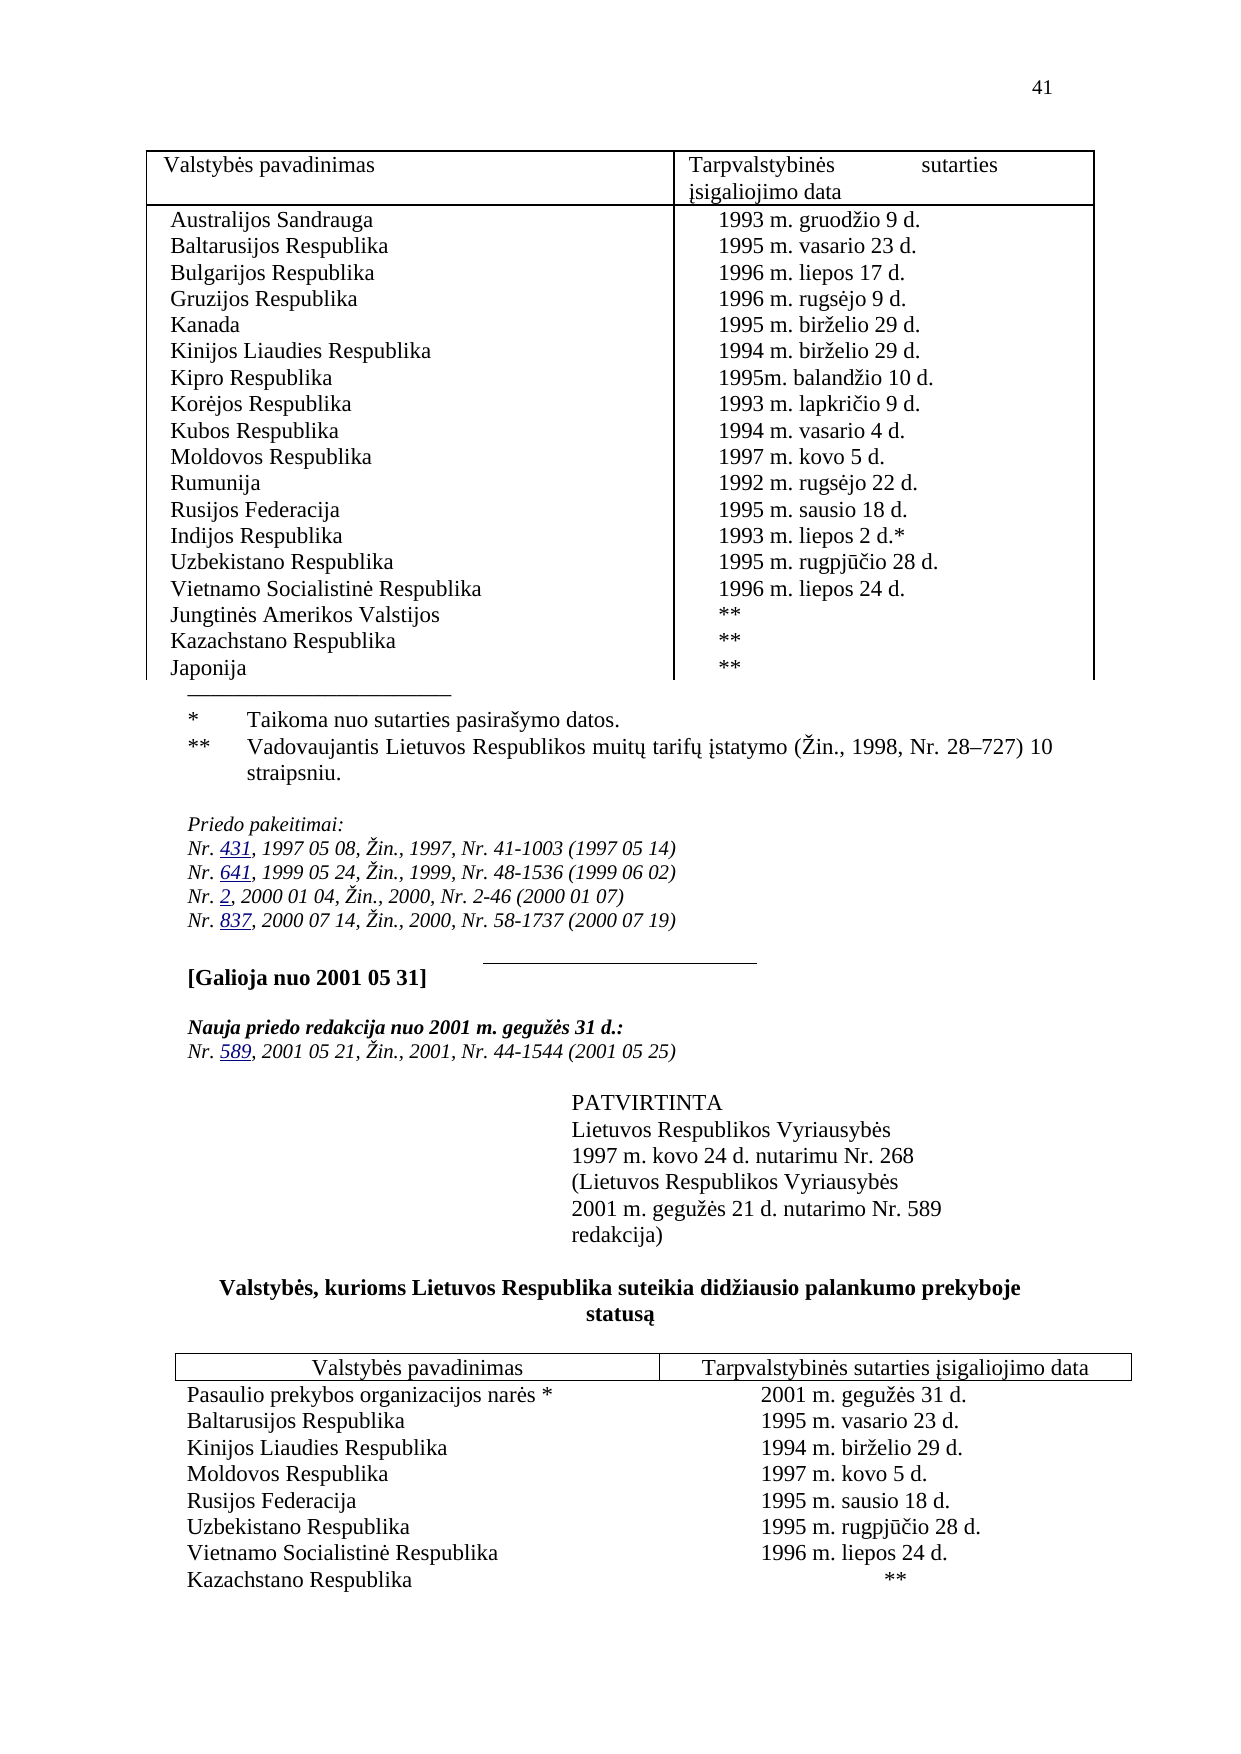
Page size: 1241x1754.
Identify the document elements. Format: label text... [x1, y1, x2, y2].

table_cell ** [675, 628, 1093, 654]
text ––––––––––––––––––––––– [187, 680, 1053, 707]
table_cell 1993 m. gruodžio 9 d. [675, 206, 1093, 232]
text Priedo pakeitimai: [187, 812, 1053, 836]
table_cell 2001 m. gegužės 31 d. [659, 1381, 1132, 1408]
text Lietuvos Respublikos Vyriausybės [571, 1116, 1053, 1142]
text * taikoma nuo sutarties pasirašymo datos. [187, 707, 1053, 733]
table_cell Kinijos Liaudies Respublika [175, 1434, 659, 1460]
table_cell 1996 m. liepos 24 d. [659, 1539, 1132, 1566]
table_cell Vietnamo Socialistinė Respublika [175, 1539, 659, 1566]
table_cell 1995m. balandžio 10 d. [675, 364, 1093, 390]
text Nr. 641, 1999 05 24, Žin., 1999, Nr. 48-1536 (1999 06 02) [187, 860, 1053, 884]
table_cell Kubos respublika [147, 417, 673, 443]
text 1997 m. kovo 24 d. nutarimu Nr. 268 [571, 1142, 1053, 1168]
table_cell Kazachstano Respublika [147, 628, 673, 654]
table_cell 1994 m. birželio 29 d. [659, 1434, 1132, 1460]
table_cell Bulgarijos respublika [147, 259, 673, 285]
table_cell Uzbekistano Respublika [175, 1513, 659, 1539]
table_cell 1997 m. kovo 5 d. [659, 1460, 1132, 1487]
text redakcija) [571, 1221, 1053, 1247]
table_header Tarpvalstybinės sutarties įsigaliojimo data [675, 152, 1093, 204]
table_cell Vietnamo Socialistinė Respublika [147, 575, 673, 601]
table_cell ** [675, 654, 1093, 680]
table_cell ** [659, 1566, 1132, 1592]
table_cell Indijos respublika [147, 522, 673, 548]
table_cell Australijos Sandrauga [147, 206, 673, 232]
table_cell Jungtinės Amerikos Valstijos [147, 601, 673, 627]
table_cell Kipro respublika [147, 364, 673, 390]
text Nr. 837, 2000 07 14, Žin., 2000, Nr. 58-1737 (2000 07 19) [187, 908, 1053, 932]
table_cell Moldovos Respublika [147, 443, 673, 469]
table_cell Moldovos Respublika [175, 1460, 659, 1487]
table_cell 1993 m. lapkričio 9 d. [675, 390, 1093, 417]
text Nauja priedo redakcija nuo 2001 m. gegužės 31 d.: [187, 1015, 1053, 1039]
table_cell 1994 m. vasario 4 d. [675, 417, 1093, 443]
text (Lietuvos Respublikos Vyriausybės [571, 1168, 1053, 1195]
table_cell 1995 m. vasario 23 d. [675, 232, 1093, 258]
table_cell 1995 m. rugpjūčio 28 d. [675, 549, 1093, 575]
text Nr. 2, 2000 01 04, Žin., 2000, Nr. 2-46 (2000 01 07) [187, 884, 1053, 908]
text Valstybės, kurioms Lietuvos Respublika suteikia didžiausio palankumo prekyboje statusą [187, 1274, 1053, 1326]
table_header Valstybės pavadinimas [176, 1354, 659, 1380]
table_cell 1994 m. birželio 29 d. [675, 338, 1093, 364]
table_cell Rusijos Federacija [147, 496, 673, 522]
table_cell kanada [147, 311, 673, 338]
table_cell Kinijos Liaudies Respublika [147, 338, 673, 364]
table_cell 1996 m. liepos 24 d. [675, 575, 1093, 601]
text Patvirtinta [571, 1089, 1053, 1116]
table_cell 1992 m. rugsėjo 22 d. [675, 469, 1093, 496]
table_cell Gruzijos Respublika [147, 285, 673, 311]
table_cell Japonija [147, 654, 673, 680]
text [Galioja nuo 2001 05 31] [187, 964, 1053, 991]
table_header Tarpvalstybinės sutarties įsigaliojimo data [660, 1354, 1131, 1380]
table_header valstybės pavadinimas [147, 152, 673, 204]
table_cell Korėjos Respublika [147, 390, 673, 417]
text Nr. 589, 2001 05 21, Žin., 2001, Nr. 44-1544 (2001 05 25) [187, 1039, 1053, 1063]
table_cell ** [675, 601, 1093, 627]
table_cell 1997 m. kovo 5 d. [675, 443, 1093, 469]
table_cell Rumunija [147, 469, 673, 496]
table_cell 1996 m. liepos 17 d. [675, 259, 1093, 285]
text Nr. 431, 1997 05 08, Žin., 1997, Nr. 41-1003 (1997 05 14) [187, 836, 1053, 860]
table_cell Pasaulio prekybos organizacijos narės * [175, 1381, 659, 1408]
table_cell 1993 m. liepos 2 d.* [675, 522, 1093, 548]
table_cell 1995 m. vasario 23 d. [659, 1408, 1132, 1434]
text ** Vadovaujantis Lietuvos Respublikos muitų tarifų įstatymo (Žin., 1998, Nr. 28–727) 10 straipsniu. [187, 733, 1053, 786]
table_cell 1995 m. sausio 18 d. [659, 1487, 1132, 1513]
text 2001 m. gegužės 21 d. nutarimo Nr. 589 [571, 1195, 1053, 1221]
table_cell Kazachstano Respublika [175, 1566, 659, 1592]
table_cell Uzbekistano respublika [147, 549, 673, 575]
table_cell 1995 m. rugpjūčio 28 d. [659, 1513, 1132, 1539]
table_cell Rusijos Federacija [175, 1487, 659, 1513]
table_cell 1995 m. sausio 18 d. [675, 496, 1093, 522]
table_cell Baltarusijos Respublika [175, 1408, 659, 1434]
table_cell Baltarusijos Respublika [147, 232, 673, 258]
table_cell 1996 m. rugsėjo 9 d. [675, 285, 1093, 311]
table_cell 1995 m. birželio 29 d. [675, 311, 1093, 338]
